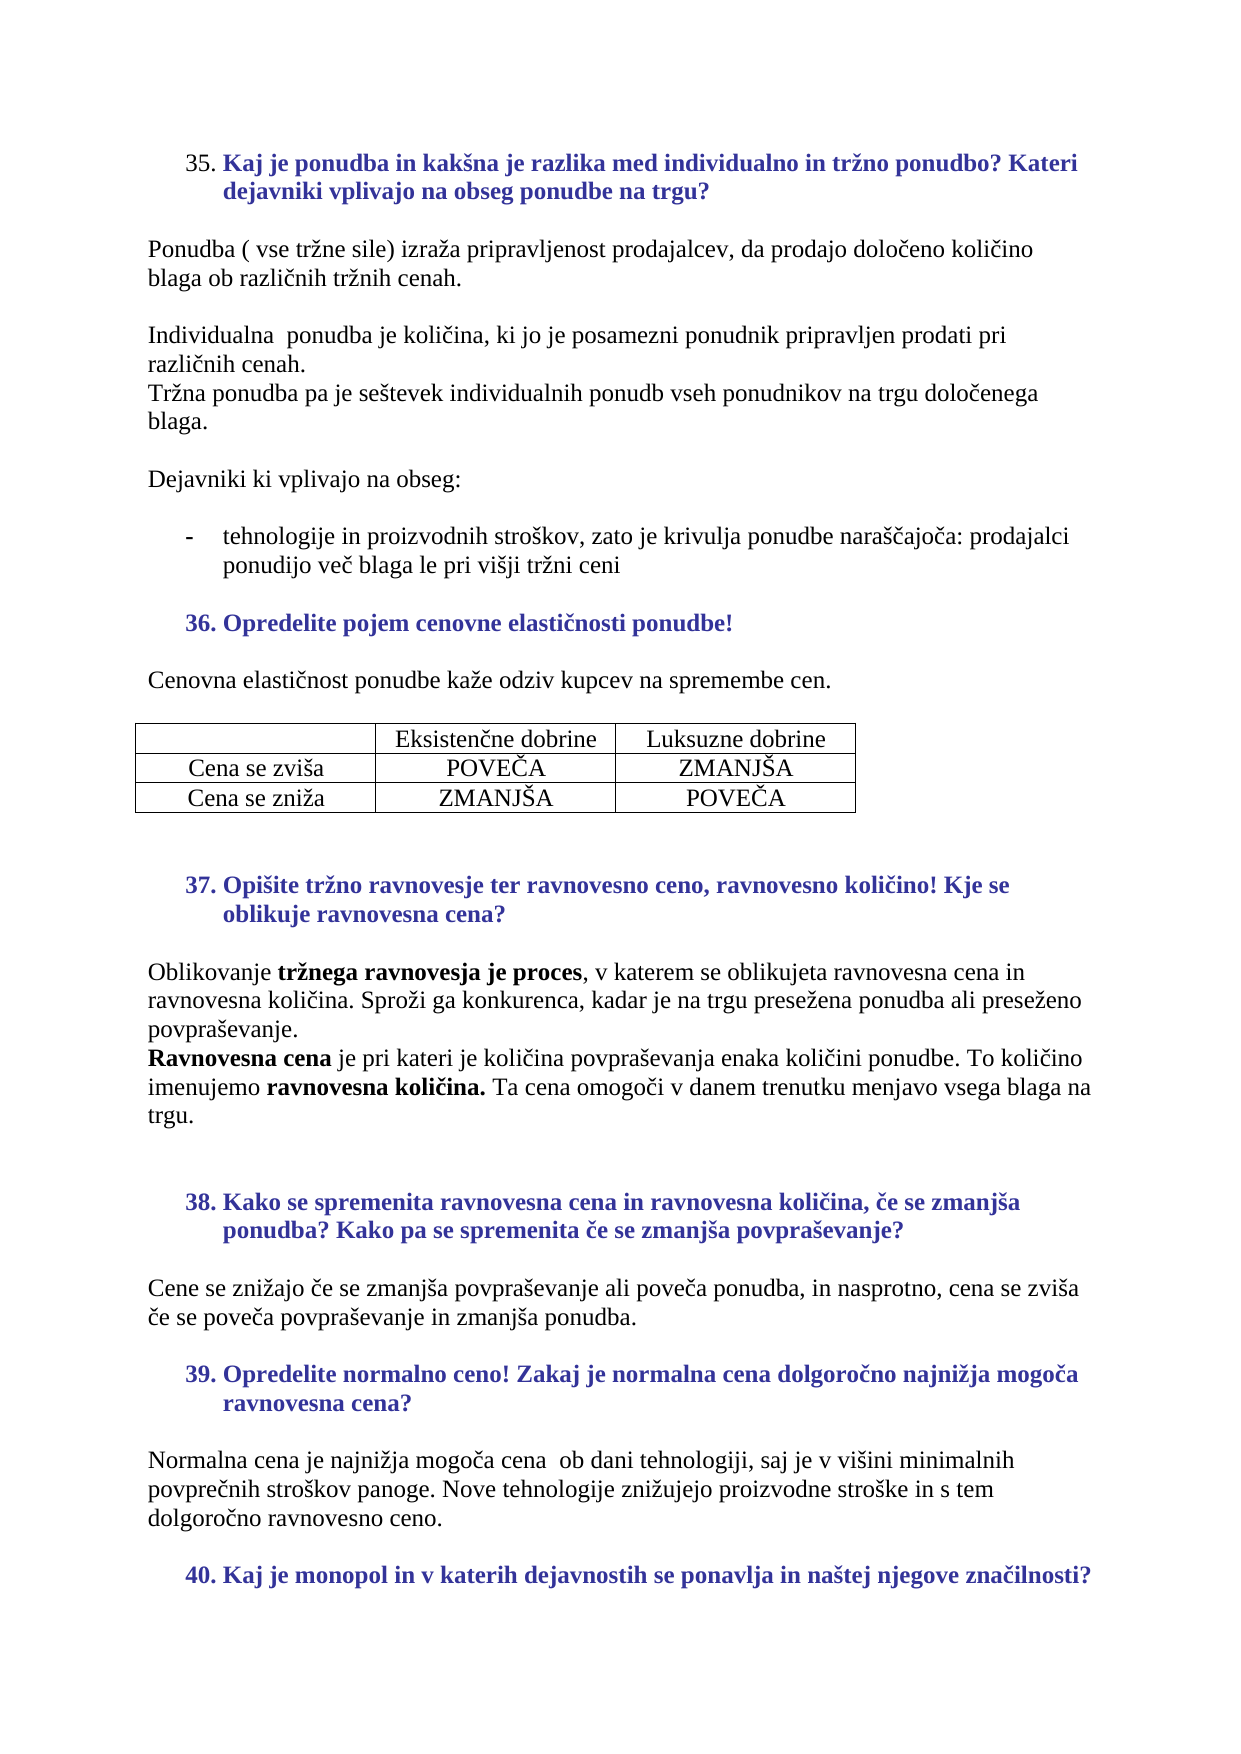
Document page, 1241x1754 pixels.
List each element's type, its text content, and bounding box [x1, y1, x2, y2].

text Cene se znižajo če se zmanjša povpraševanje ali poveča ponudba, in nasprotno, cena se zviša če se poveča povpraševanje in zmanjša ponudba. [148, 1273, 1093, 1331]
table_header [136, 724, 375, 752]
table_cell ZMANJŠA [616, 754, 855, 782]
list Opredelite pojem cenovne elastičnosti ponudbe! [185, 608, 1093, 636]
text Oblikovanje tržnega ravnovesja je proces, v katerem se oblikujeta ravnovesna cena in ravnovesna količina. Sproži ga konkurenca, kadar je na trgu presežena ponudba ali preseženo povpraševanje. [148, 957, 1093, 1043]
list Opišite tržno ravnovesje ter ravnovesno ceno, ravnovesno količino! Kje se oblikuje ravnovesna cena? [185, 871, 1093, 928]
table_cell Cena se zviša [136, 754, 375, 782]
text Normalna cena je najnižja mogoča cena ob dani tehnologiji, saj je v višini minimalnih povprečnih stroškov panoge. Nove tehnologije znižujejo proizvodne stroške in s tem dolgoročno ravnovesno ceno. [148, 1446, 1093, 1532]
text Ponudba ( vse tržne sile) izraža pripravljenost prodajalcev, da prodajo določeno količino blaga ob različnih tržnih cenah. [148, 234, 1093, 291]
table_header Eksistenčne dobrine [376, 724, 615, 752]
list Kaj je monopol in v katerih dejavnostih se ponavlja in naštej njegove značilnosti? [185, 1561, 1093, 1589]
table_cell POVEČA [376, 754, 615, 782]
text Tržna ponudba pa je seštevek individualnih ponudb vseh ponudnikov na trgu določenega blaga. [148, 378, 1093, 435]
list tehnologije in proizvodnih stroškov, zato je krivulja ponudbe naraščajoča: prodajalci ponudijo več blaga le pri višji tržni ceni [185, 521, 1093, 579]
list Kako se spremenita ravnovesna cena in ravnovesna količina, če se zmanjša ponudba? Kako pa se spremenita če se zmanjša povpraševanje? [185, 1187, 1093, 1244]
table_cell POVEČA [616, 783, 855, 812]
text Dejavniki ki vplivajo na obseg: [148, 464, 1093, 493]
text Cenovna elastičnost ponudbe kaže odziv kupcev na spremembe cen. [148, 665, 1093, 694]
list Kaj je ponudba in kakšna je razlika med individualno in tržno ponudbo? Kateri dejavniki vplivajo na obseg ponudbe na trgu? [185, 148, 1093, 205]
text Ravnovesna cena je pri kateri je količina povpraševanja enaka količini ponudbe. To količino imenujemo ravnovesna količina. Ta cena omogoči v danem trenutku menjavo vsega blaga na trgu. [148, 1043, 1093, 1129]
text Individualna ponudba je količina, ki jo je posamezni ponudnik pripravljen prodati pri različnih cenah. [148, 320, 1093, 378]
table_header Luksuzne dobrine [616, 724, 855, 752]
table_cell Cena se zniža [136, 783, 375, 812]
table_cell ZMANJŠA [376, 783, 615, 812]
list Opredelite normalno ceno! Zakaj je normalna cena dolgoročno najnižja mogoča ravnovesna cena? [185, 1359, 1093, 1417]
